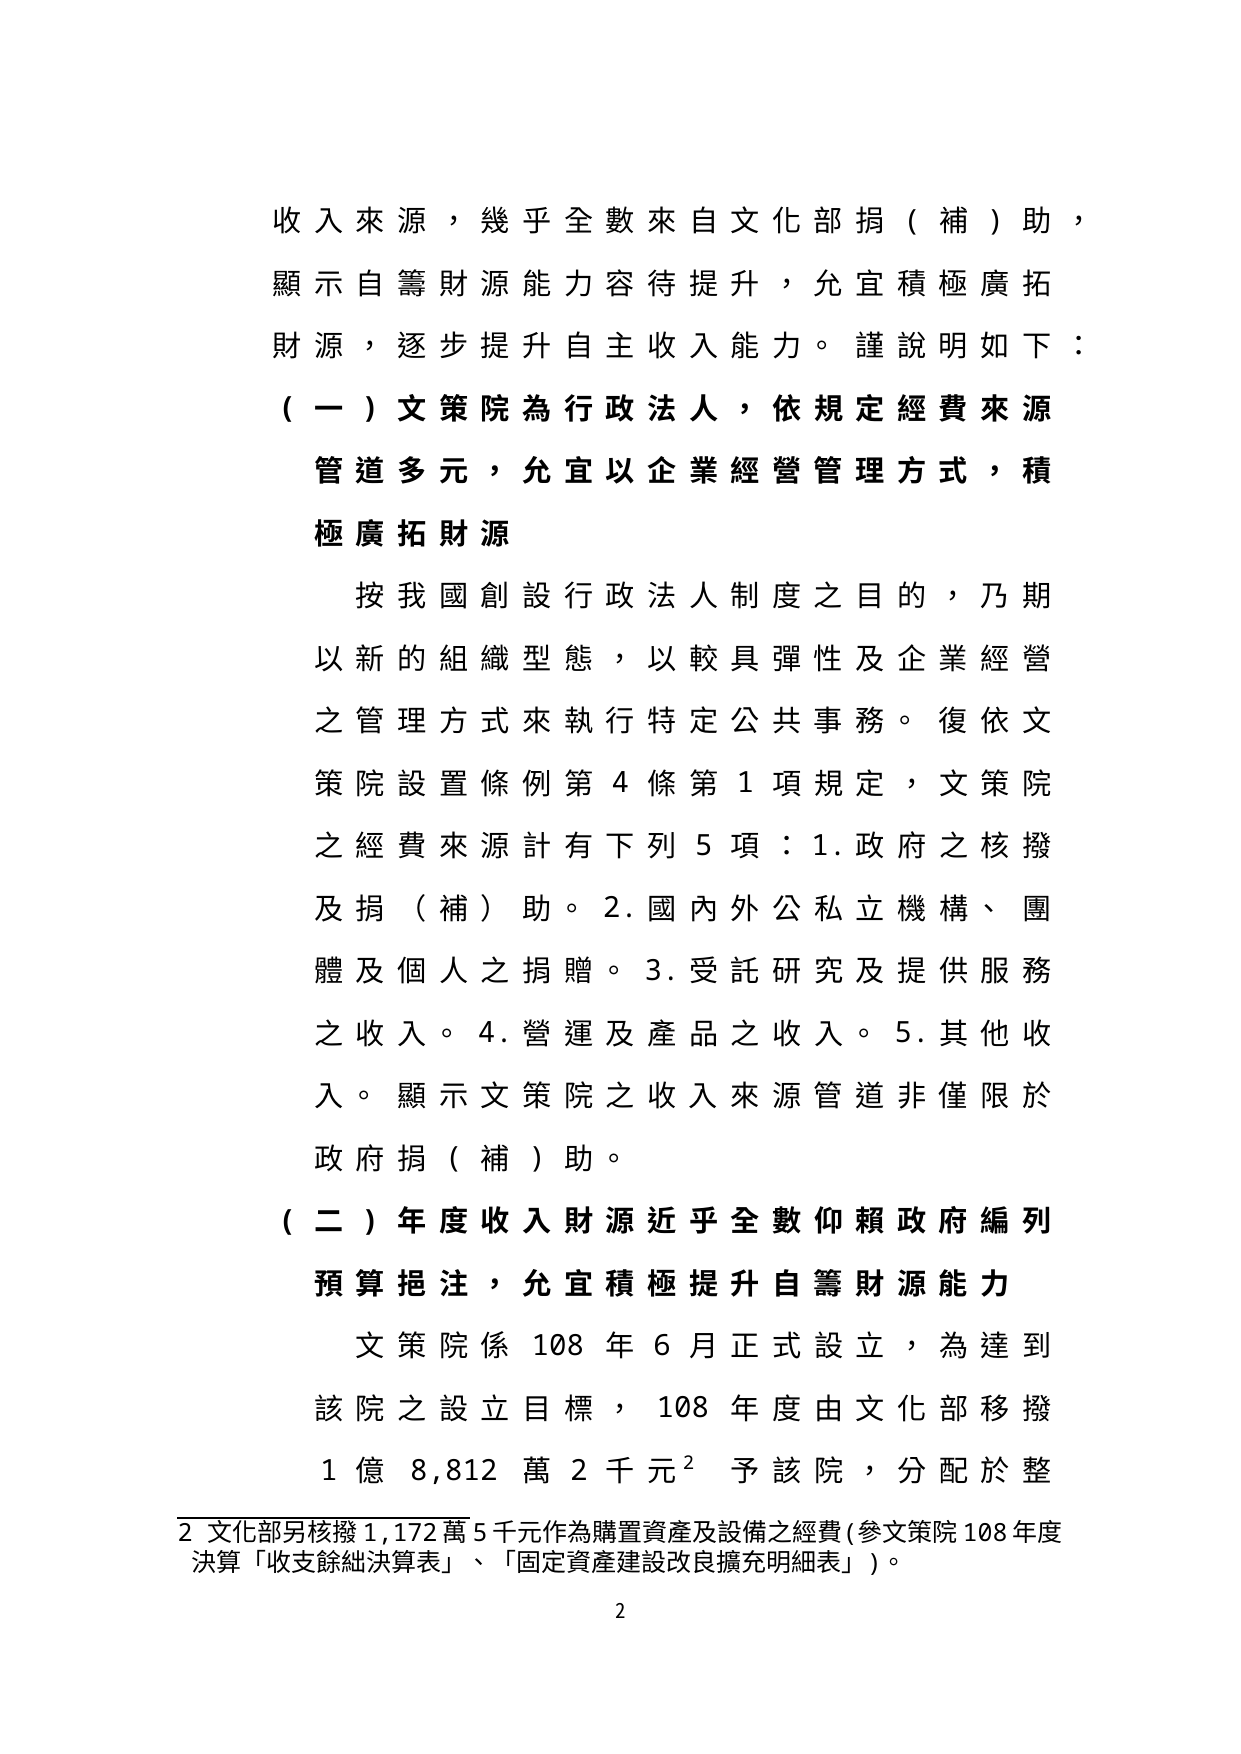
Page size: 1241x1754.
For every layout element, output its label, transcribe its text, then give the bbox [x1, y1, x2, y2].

text (二)年度收入財源近乎全數仰賴政府編列預算挹注，允宜積極提升自籌財源能力 [242, 1177, 1058, 1302]
text 文化部另核撥1,172萬5千元作為購置資產及設備之經費(參文策院108年度決算「收支餘絀決算表」、「固定資產建設改良擴充明細表」)。 [177, 1518, 1063, 1577]
text 按我國創設行政法人制度之目的，乃期以新的組織型態，以較具彈性及企業經營之管理方式來執行特定公共事務。復依文策院設置條例第4條第1項規定，文策院之經費來源計有下列5項：1.政府之核撥及捐（補）助。2.國內外公私立機構、團體及個人之捐贈。3.受託研究及提供服務之收入。4.營運及產品之收入。5.其他收入。顯示文策院之收入來源管道非僅限於政府捐(補)助。 [271, 552, 1058, 1177]
text (一)文策院為行政法人，依規定經費來源管道多元，允宜以企業經營管理方式，積極廣拓財源 [242, 365, 1058, 552]
text 文策院係108年6月正式設立，為達到該院之設立目標，108年度由文化部移撥1億8,812萬2千元予該院，分配於整合策略調查研究、文化金融、產業策進、全球市場通路、行政及財務等相關業務之執行。 [271, 1302, 1058, 1490]
text 文策院111年度預算案收入總額9億3,167萬3千元，較110年度預算數減少8,970萬3千元，減幅8.78%，主要係因預計111年度政府公務預算補助收入及政府專案補助收入較110年度減少所致，經查該院收入來源，幾乎全數來自文化部捐(補)助，顯示自籌財源能力容待提升，允宜積極廣拓財源，逐步提升自主收入能力。謹說明如下： [242, 177, 1058, 365]
